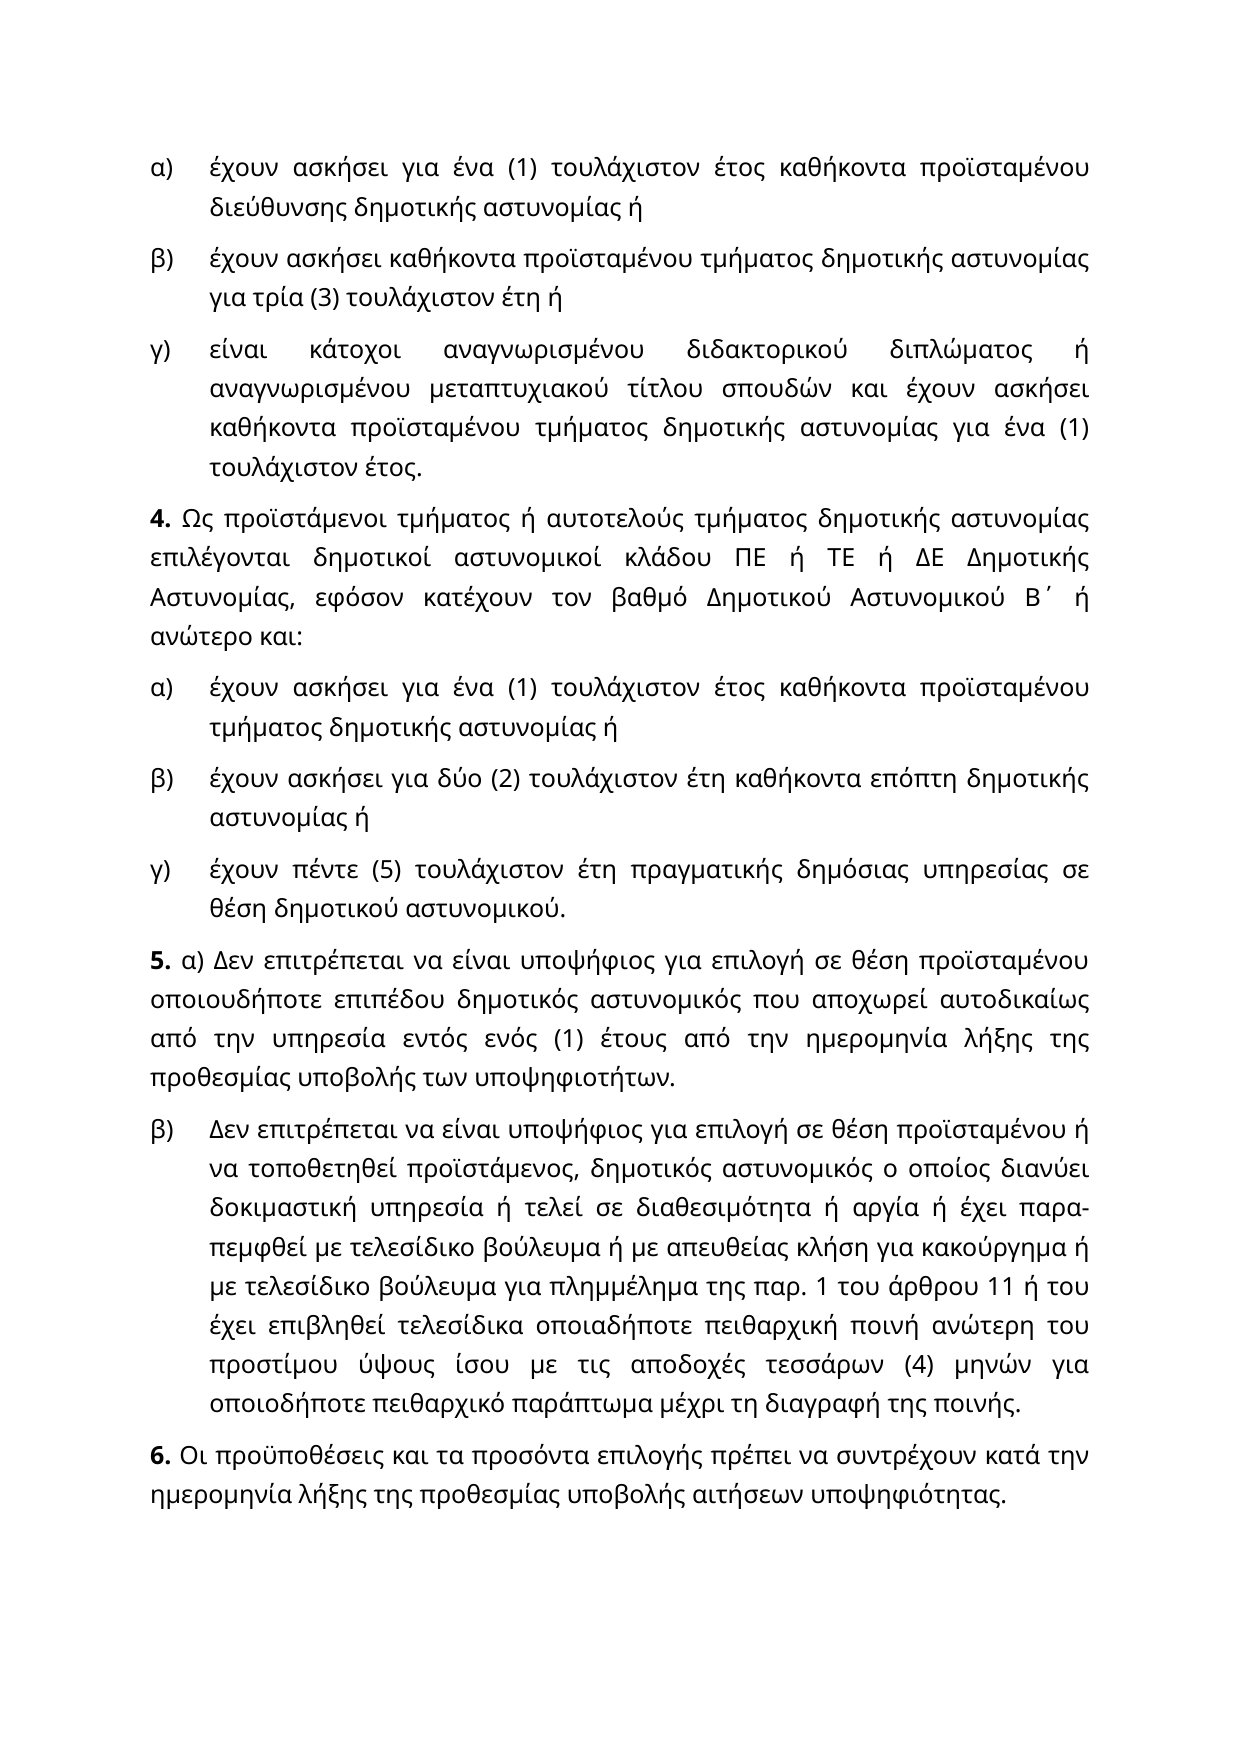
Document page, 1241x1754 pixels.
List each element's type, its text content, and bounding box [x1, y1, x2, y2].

list α) έχουν ασκήσει για ένα (1) τουλάχιστον έτος καθήκοντα προϊσταμένου τμήματος δημοτικής αστυνομίας ή [150, 670, 1090, 743]
text 4. Ως προϊστάμενοι τμήματος ή αυτοτελούς τμήματος δημοτικής αστυνομίας επιλέγονται δημοτικοί αστυνομικοί κλάδου ΠΕ ή ΤΕ ή ΔΕ Δημοτικής Αστυνομίας, εφόσον κατέχουν τον βαθμό Δημοτικού Αστυνομικού Β΄ ή ανώτερο και: [150, 501, 1090, 652]
list β) έχουν ασκήσει για δύο (2) τουλάχιστον έτη καθήκοντα επόπτη δημοτικής αστυνομίας ή [150, 761, 1090, 834]
list γ) είναι κάτοχοι αναγνωρισμένου διδακτορικού διπλώματος ή αναγνωρισμένου μεταπτυχιακού τίτλου σπουδών και έχουν ασκήσει καθήκοντα προϊσταμένου τμήματος δημοτικής αστυνομίας για ένα (1) τουλάχιστον έτος. [150, 332, 1090, 483]
list β) έχουν ασκήσει καθήκοντα προϊσταμένου τμήματος δημοτικής αστυνομίας για τρία (3) τουλάχιστον έτη ή [150, 241, 1090, 314]
text 5. α) Δεν επιτρέπεται να είναι υποψήφιος για επιλογή σε θέση προϊσταμένου οποιουδήποτε επιπέδου δημοτικός αστυνομικός που αποχωρεί αυτοδικαίως από την υπηρεσία εντός ενός (1) έτους από την ημερομηνία λήξης της προθεσμίας υποβολής των υποψηφιοτήτων. [150, 942, 1090, 1094]
text 6. Οι προϋποθέσεις και τα προσόντα επιλογής πρέπει να συντρέχουν κατά την ημερομηνία λήξης της προθεσμίας υποβολής αιτήσεων υποψηφιότητας. [150, 1437, 1090, 1511]
list α) έχουν ασκήσει για ένα (1) τουλάχιστον έτος καθήκοντα προϊσταμένου διεύθυνσης δημοτικής αστυνομίας ή [150, 150, 1090, 223]
list γ) έχουν πέντε (5) τουλάχιστον έτη πραγματικής δημόσιας υπηρεσίας σε θέση δημοτικού αστυνομικού. [150, 852, 1090, 925]
list β) Δεν επιτρέπεται να είναι υποψήφιος για επιλογή σε θέση προϊσταμένου ή να τοποθετηθεί προϊστάμενος, δημοτικός αστυνομικός ο οποίος διανύει δοκιμαστική υπηρεσία ή τελεί σε διαθεσιμότητα ή αργία ή έχει παρα- πεμφθεί με τελεσίδικο βούλευμα ή με απευθείας κλήση για κακούργημα ή με τελεσίδικο βούλευμα για πλημμέλημα της παρ. 1 του άρθρου 11 ή του έχει επιβληθεί τελεσίδικα οποιαδήποτε πειθαρχική ποινή ανώτερη του προστίμου ύψους ίσου με τις αποδοχές τεσσάρων (4) μηνών για οποιοδήποτε πειθαρχικό παράπτωμα μέχρι τη διαγραφή της ποινής. [150, 1112, 1090, 1420]
